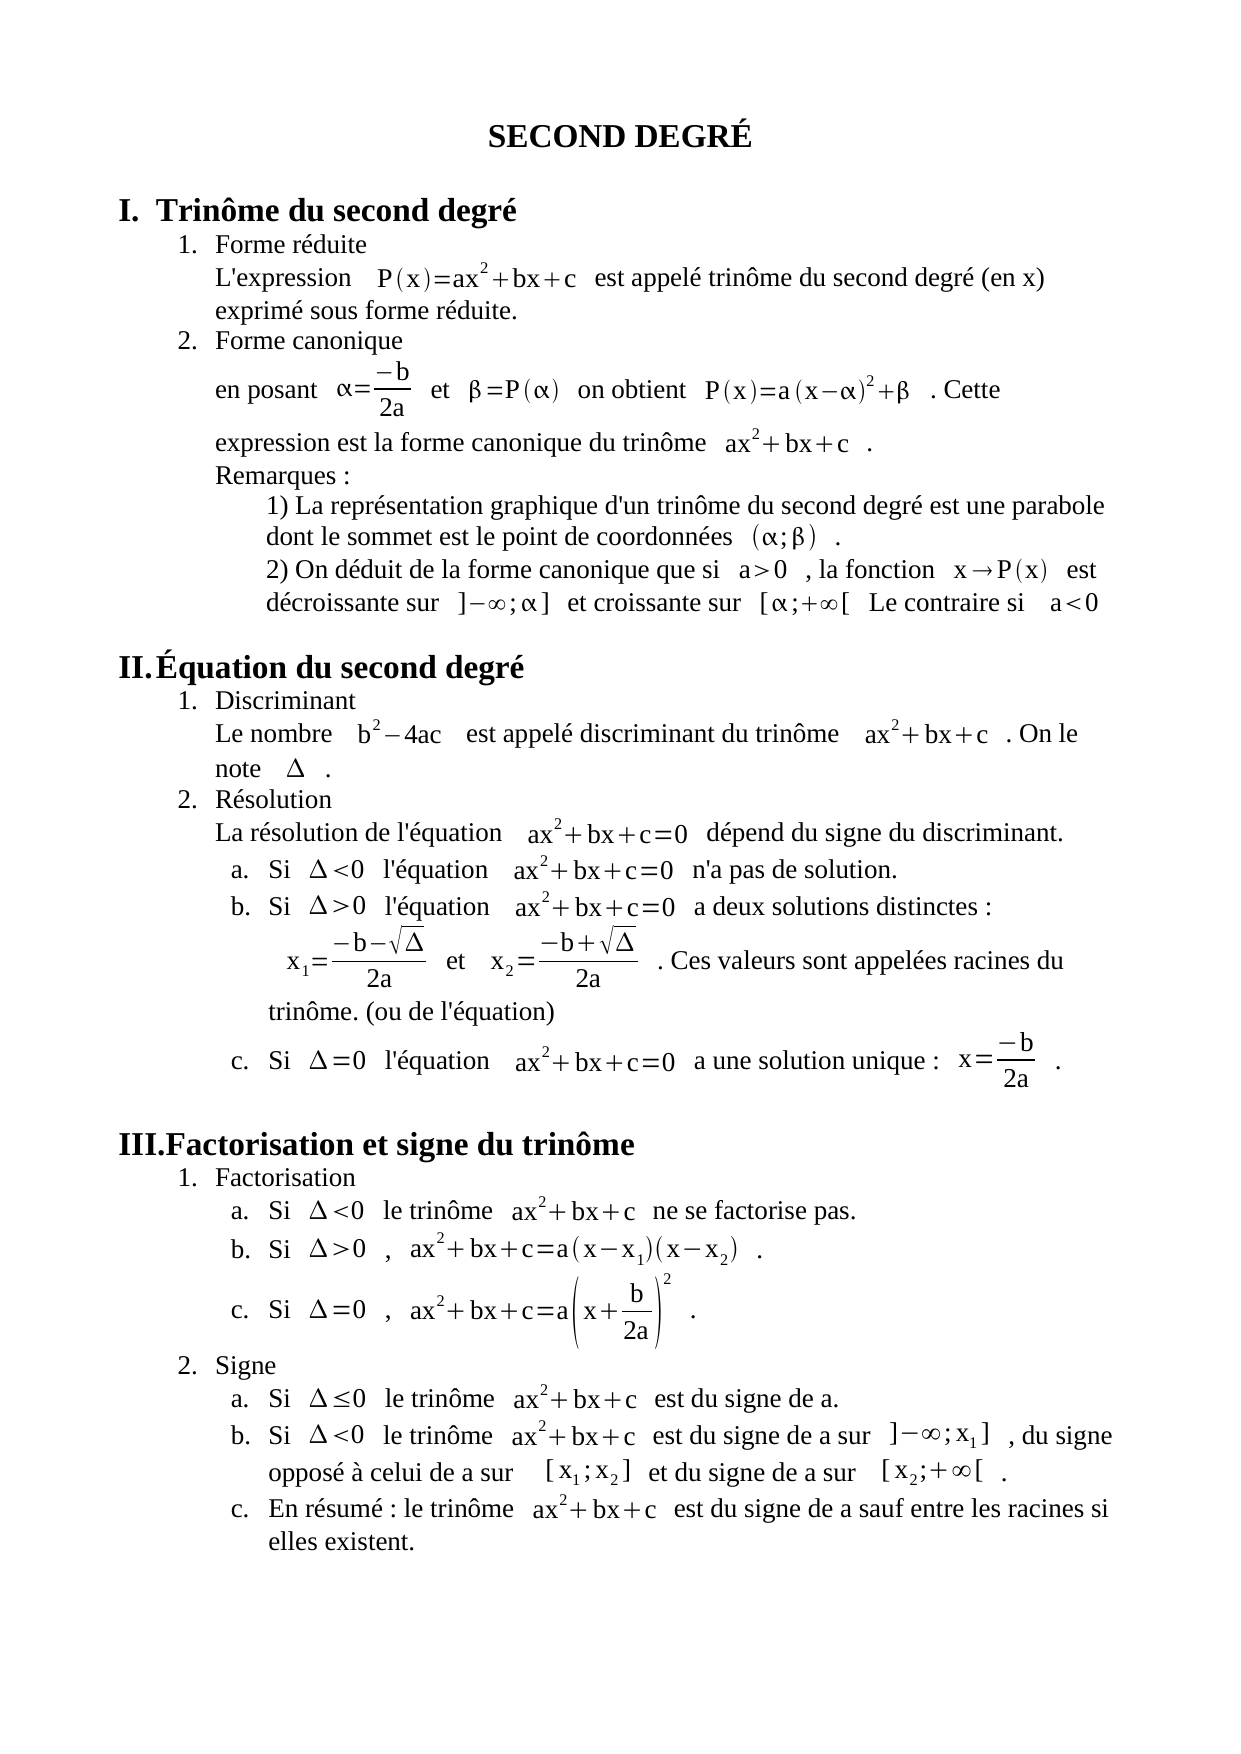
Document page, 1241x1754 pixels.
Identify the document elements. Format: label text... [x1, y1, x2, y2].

list Équation du second degré [118, 649, 1122, 686]
text SECOND DEGRÉ [118, 118, 1122, 192]
list Forme canonique en posanteton obtient. Cette expression est la forme canonique du trinôme. Remarques : 1) La représentation graphique d'un trinôme du second degré est une parabole dont le sommet est le point de coordonnées. 2) On déduit de la forme canonique que si, la fonctionest décroissante suret croissante surLe contraire si [177, 325, 1122, 649]
list Sil'équation a une solution unique :. [231, 1026, 1122, 1125]
list Factorisation [177, 1162, 1122, 1192]
list Sile trinômeest du signe de a sur, du signe opposé à celui de a sur et du signe de a sur . [231, 1417, 1122, 1490]
list Sile trinômeest du signe de a. [231, 1380, 1122, 1417]
list En résumé : le trinômeest du signe de a sauf entre les racines si elles existent. [231, 1490, 1122, 1557]
list Si,. [231, 1269, 1122, 1350]
list Sil'équation n'a pas de solution. [231, 851, 1122, 888]
list Sile trinômene se factorise pas. [231, 1192, 1122, 1229]
list Factorisation et signe du trinôme [118, 1125, 1122, 1162]
list Signe [177, 1350, 1122, 1380]
list Sil'équation a deux solutions distinctes : et . Ces valeurs sont appelées racines du trinôme. (ou de l'équation) [231, 888, 1122, 1026]
list Trinôme du second degré [118, 192, 1122, 229]
list Discriminant Le nombre est appelé discriminant du trinôme . On le note . [177, 686, 1122, 785]
list Si,. [231, 1229, 1122, 1269]
list Forme réduite L'expression est appelé trinôme du second degré (en x) exprimé sous forme réduite. [177, 229, 1122, 325]
list Résolution La résolution de l'équation dépend du signe du discriminant. [177, 785, 1122, 851]
